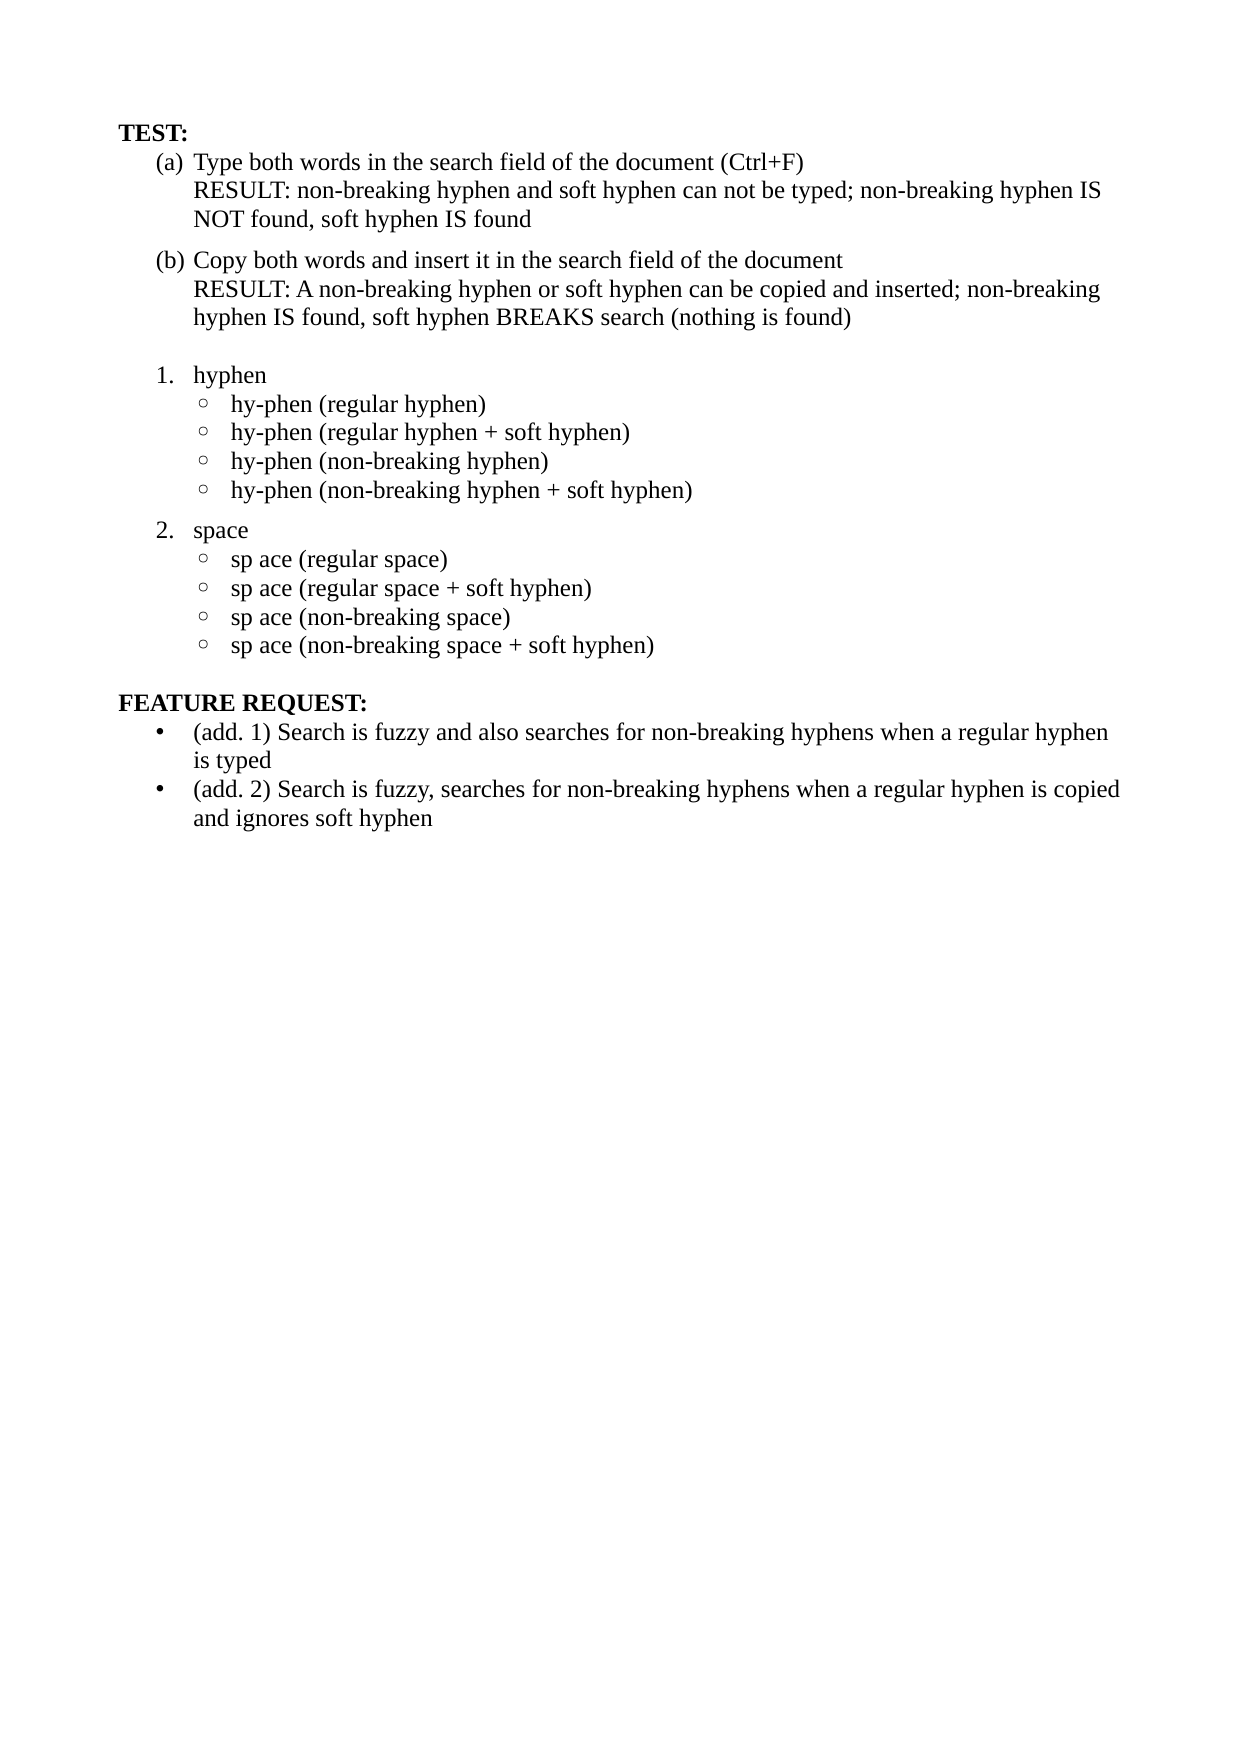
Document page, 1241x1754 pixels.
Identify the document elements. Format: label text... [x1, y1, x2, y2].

list hy-phen (regular hyphen) [193, 389, 1122, 417]
list Copy both words and insert it in the search field of the document RESULT: A non-breaking hyphen or soft hyphen can be copied and inserted; non-breaking hyphen IS found, soft hyphen BREAKS search (nothing is found) [156, 245, 1122, 331]
list sp ­ace (regular space + soft hyphen) [193, 573, 1122, 602]
list (add. 2) Search is fuzzy, searches for non-breaking hyphens when a regular hyphen is copied and ignores soft hyphen [156, 774, 1122, 832]
list Type both words in the search field of the document (Ctrl+F) RESULT: non-breaking hyphen and soft hyphen can not be typed; non-breaking hyphen IS NOT found, soft hyphen IS found [156, 147, 1122, 233]
list hy-­phen (regular hyphen + soft hyphen) [193, 417, 1122, 446]
list sp ace (regular space) [193, 544, 1122, 573]
list (add. 1) Search is fuzzy and also searches for non-breaking hyphens when a regular hyphen is typed [156, 717, 1122, 774]
list sp ­ace (non-breaking space + soft hyphen) [193, 630, 1122, 659]
list space [156, 515, 1122, 544]
list hy‑phen (non-breaking hyphen) [193, 446, 1122, 475]
text TEST: [118, 118, 1122, 147]
list hy‑­phen (non-breaking hyphen + soft hyphen) [193, 475, 1122, 504]
list sp ace (non-breaking space) [193, 602, 1122, 630]
list hyphen [156, 360, 1122, 389]
text FEATURE REQUEST: [118, 688, 1122, 717]
